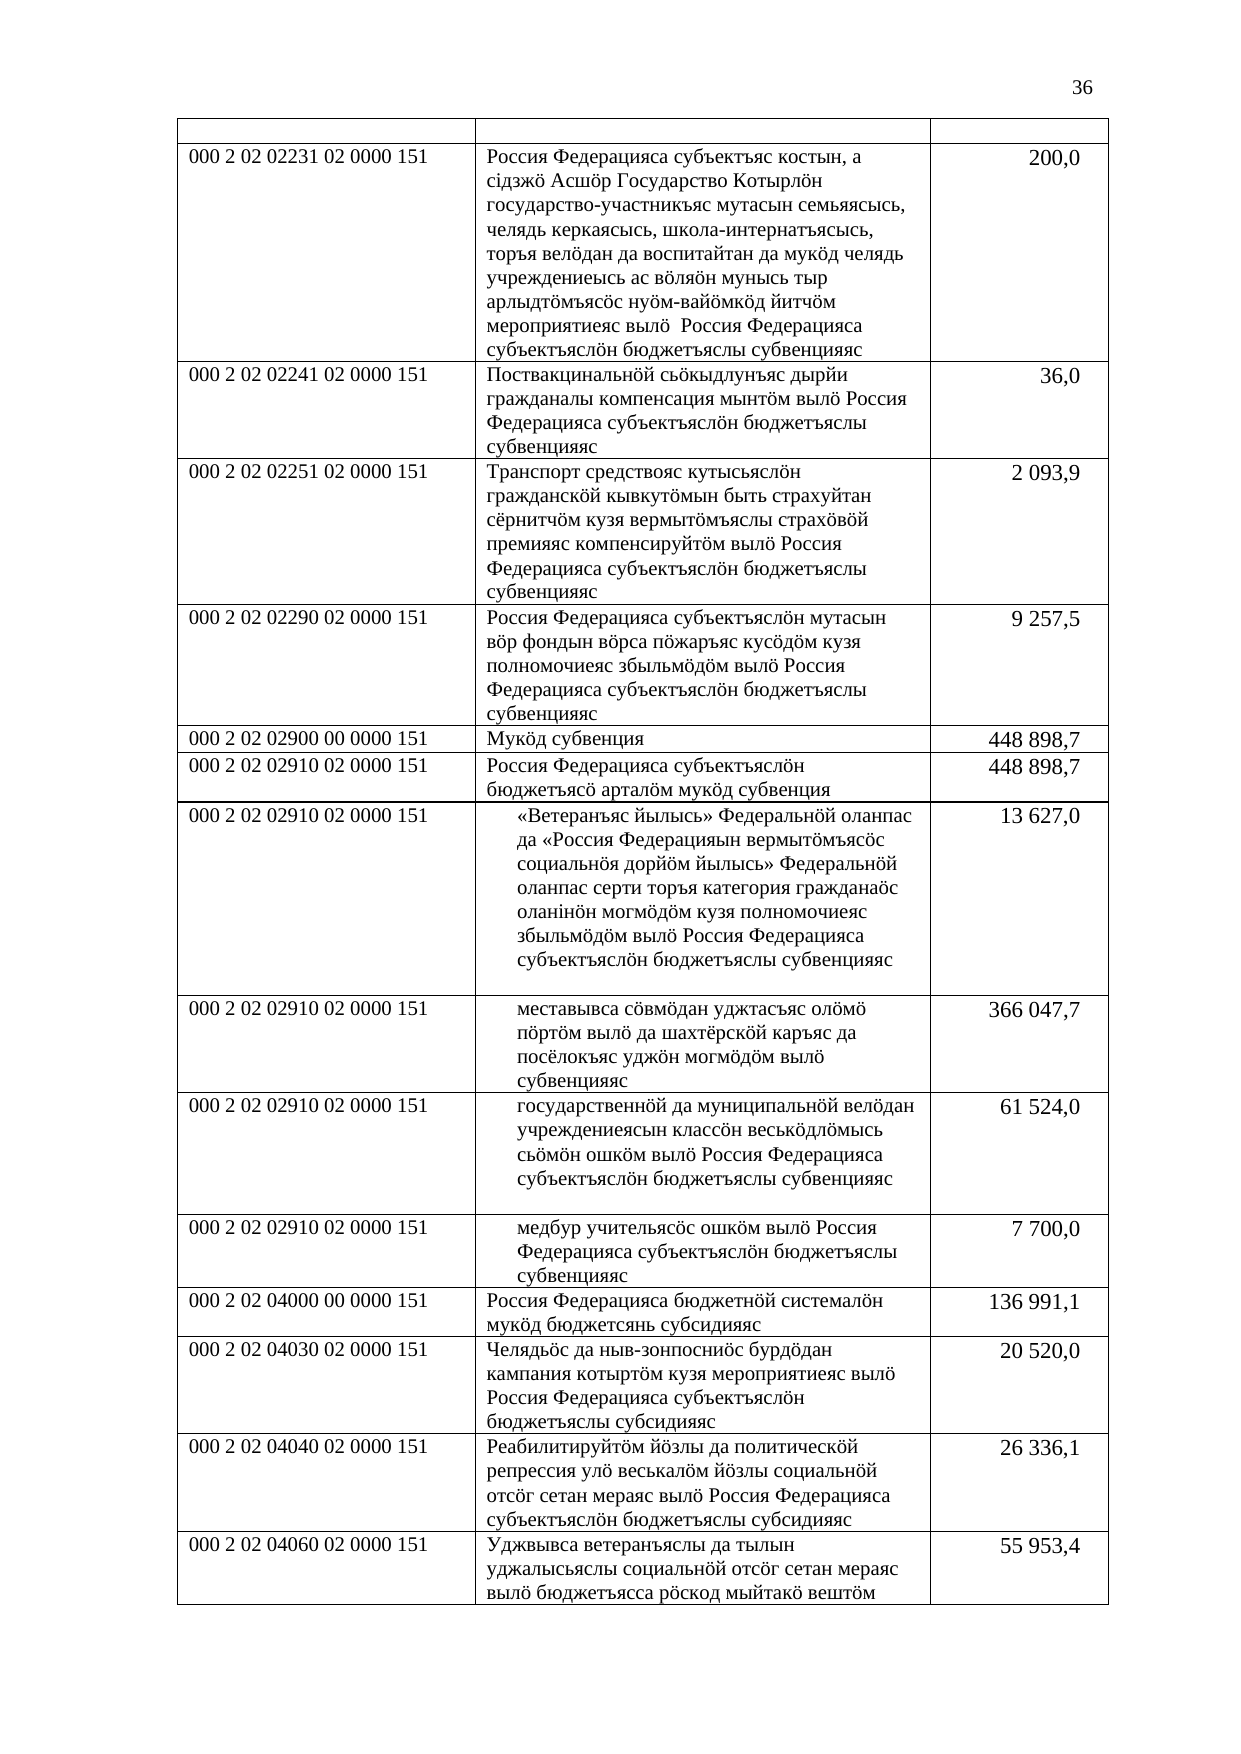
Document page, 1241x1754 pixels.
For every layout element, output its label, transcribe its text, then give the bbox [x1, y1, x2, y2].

table_cell 2 093,9 [931, 459, 1108, 603]
table_cell [476, 119, 930, 143]
table_cell 13 627,0 [931, 803, 1108, 995]
table_cell Мукöд субвенция [476, 726, 930, 752]
table_cell Россия Федерацияса бюджетнöй системалöн мукöд бюджетсянь субсидияяс [476, 1288, 930, 1336]
table_cell Россия Федерацияса субъектъяслöн бюджетъясö арталöм мукöд субвенция [476, 753, 930, 801]
table_cell 36,0 [931, 362, 1108, 458]
table_cell 000 2 02 02910 02 0000 151 [178, 753, 475, 801]
table_cell Уджвывса ветеранъяслы да тылын уджалысьяслы социальнöй отсöг сетан мераяс вылö бюджетъясса рöскод мыйтакö вештöм [476, 1532, 930, 1604]
table_cell 000 2 02 02900 00 0000 151 [178, 726, 475, 752]
table_cell Поствакцинальнöй сьöкыдлунъяс дырйи гражданалы компенсация мынтöм вылö Россия Федерацияса субъектъяслöн бюджетъяслы субвенцияяс [476, 362, 930, 458]
table_cell 366 047,7 [931, 996, 1108, 1092]
table_cell 000 2 02 04040 02 0000 151 [178, 1434, 475, 1531]
table_cell Россия Федерацияса субъектъяслöн мутасын вöр фондын вöрса пöжаръяс кусöдöм кузя полномочиеяс збыльмöдöм вылö Россия Федерацияса субъектъяслöн бюджетъяслы субвенцияяс [476, 605, 930, 725]
table_cell 000 2 02 02910 02 0000 151 [178, 1093, 475, 1214]
table_cell 9 257,5 [931, 605, 1108, 725]
table_cell 20 520,0 [931, 1337, 1108, 1433]
table_cell меставывса сöвмöдан уджтасъяс олöмö пöртöм вылö да шахтёрскöй каръяс да посёлокъяс уджöн могмöдöм вылö субвенцияяс [476, 996, 930, 1092]
table_cell 448 898,7 [931, 726, 1108, 752]
table_cell 000 2 02 02251 02 0000 151 [178, 459, 475, 603]
table_cell 000 2 02 02231 02 0000 151 [178, 144, 475, 361]
table_cell Реабилитируйтöм йöзлы да политическöй репрессия улö веськалöм йöзлы социальнöй отсöг сетан мераяс вылö Россия Федерацияса субъектъяслöн бюджетъяслы субсидияяс [476, 1434, 930, 1531]
table_cell [178, 119, 475, 143]
table_cell медбур учительясöс ошкöм вылö Россия Федерацияса субъектъяслöн бюджетъяслы субвенцияяс [476, 1215, 930, 1287]
table_cell 200,0 [931, 144, 1108, 361]
table_cell Челядьöс да ныв-зонпосниöс бурдöдан кампания котыртöм кузя мероприятиеяс вылö Россия Федерацияса субъектъяслöн бюджетъяслы субсидияяс [476, 1337, 930, 1433]
table_cell 000 2 02 04060 02 0000 151 [178, 1532, 475, 1604]
table_cell Россия Федерацияса субъектъяс костын, а сiдзжö Асшöр Государство Котырлöн государство-участникъяс мутасын семьяясысь, челядь керкаясысь, школа-интернатъясысь, торъя велöдан да воспитайтан да мукöд челядь учреждениеысь ас вöляöн мунысь тыр арлыдтöмъясöс нуöм-вайöмкöд йитчöм мероприятиеяс вылö Россия Федерацияса субъектъяслöн бюджетъяслы субвенцияяс [476, 144, 930, 361]
table_cell 55 953,4 [931, 1532, 1108, 1604]
table_cell 000 2 02 02910 02 0000 151 [178, 803, 475, 995]
table_cell 136 991,1 [931, 1288, 1108, 1336]
table_cell 61 524,0 [931, 1093, 1108, 1214]
table_cell 000 2 02 04030 02 0000 151 [178, 1337, 475, 1433]
table_cell 7 700,0 [931, 1215, 1108, 1287]
table_cell «Ветеранъяс йылысь» Федеральнöй оланпас да «Россия Федерацияын вермытöмъясöс социальнöя дорйöм йылысь» Федеральнöй оланпас серти торъя категория гражданаöс оланiнöн могмöдöм кузя полномочиеяс збыльмöдöм вылö Россия Федерацияса субъектъяслöн бюджетъяслы субвенцияяс [476, 803, 930, 995]
table_cell 26 336,1 [931, 1434, 1108, 1531]
table_cell 000 2 02 02241 02 0000 151 [178, 362, 475, 458]
table_cell 000 2 02 02290 02 0000 151 [178, 605, 475, 725]
table_cell 000 2 02 02910 02 0000 151 [178, 1215, 475, 1287]
table_cell 448 898,7 [931, 753, 1108, 801]
table_cell государственнöй да муниципальнöй велöдан учреждениеясын классöн веськöдлöмысь сьöмöн ошкöм вылö Россия Федерацияса субъектъяслöн бюджетъяслы субвенцияяс [476, 1093, 930, 1214]
table_cell Транспорт средствояс кутысьяслöн гражданскöй кывкутöмын быть страхуйтан сёрнитчöм кузя вермытöмъяслы страхöвöй премияяс компенсируйтöм вылö Россия Федерацияса субъектъяслöн бюджетъяслы субвенцияяс [476, 459, 930, 603]
table_cell 000 2 02 04000 00 0000 151 [178, 1288, 475, 1336]
table_cell [931, 119, 1108, 143]
table_cell 000 2 02 02910 02 0000 151 [178, 996, 475, 1092]
